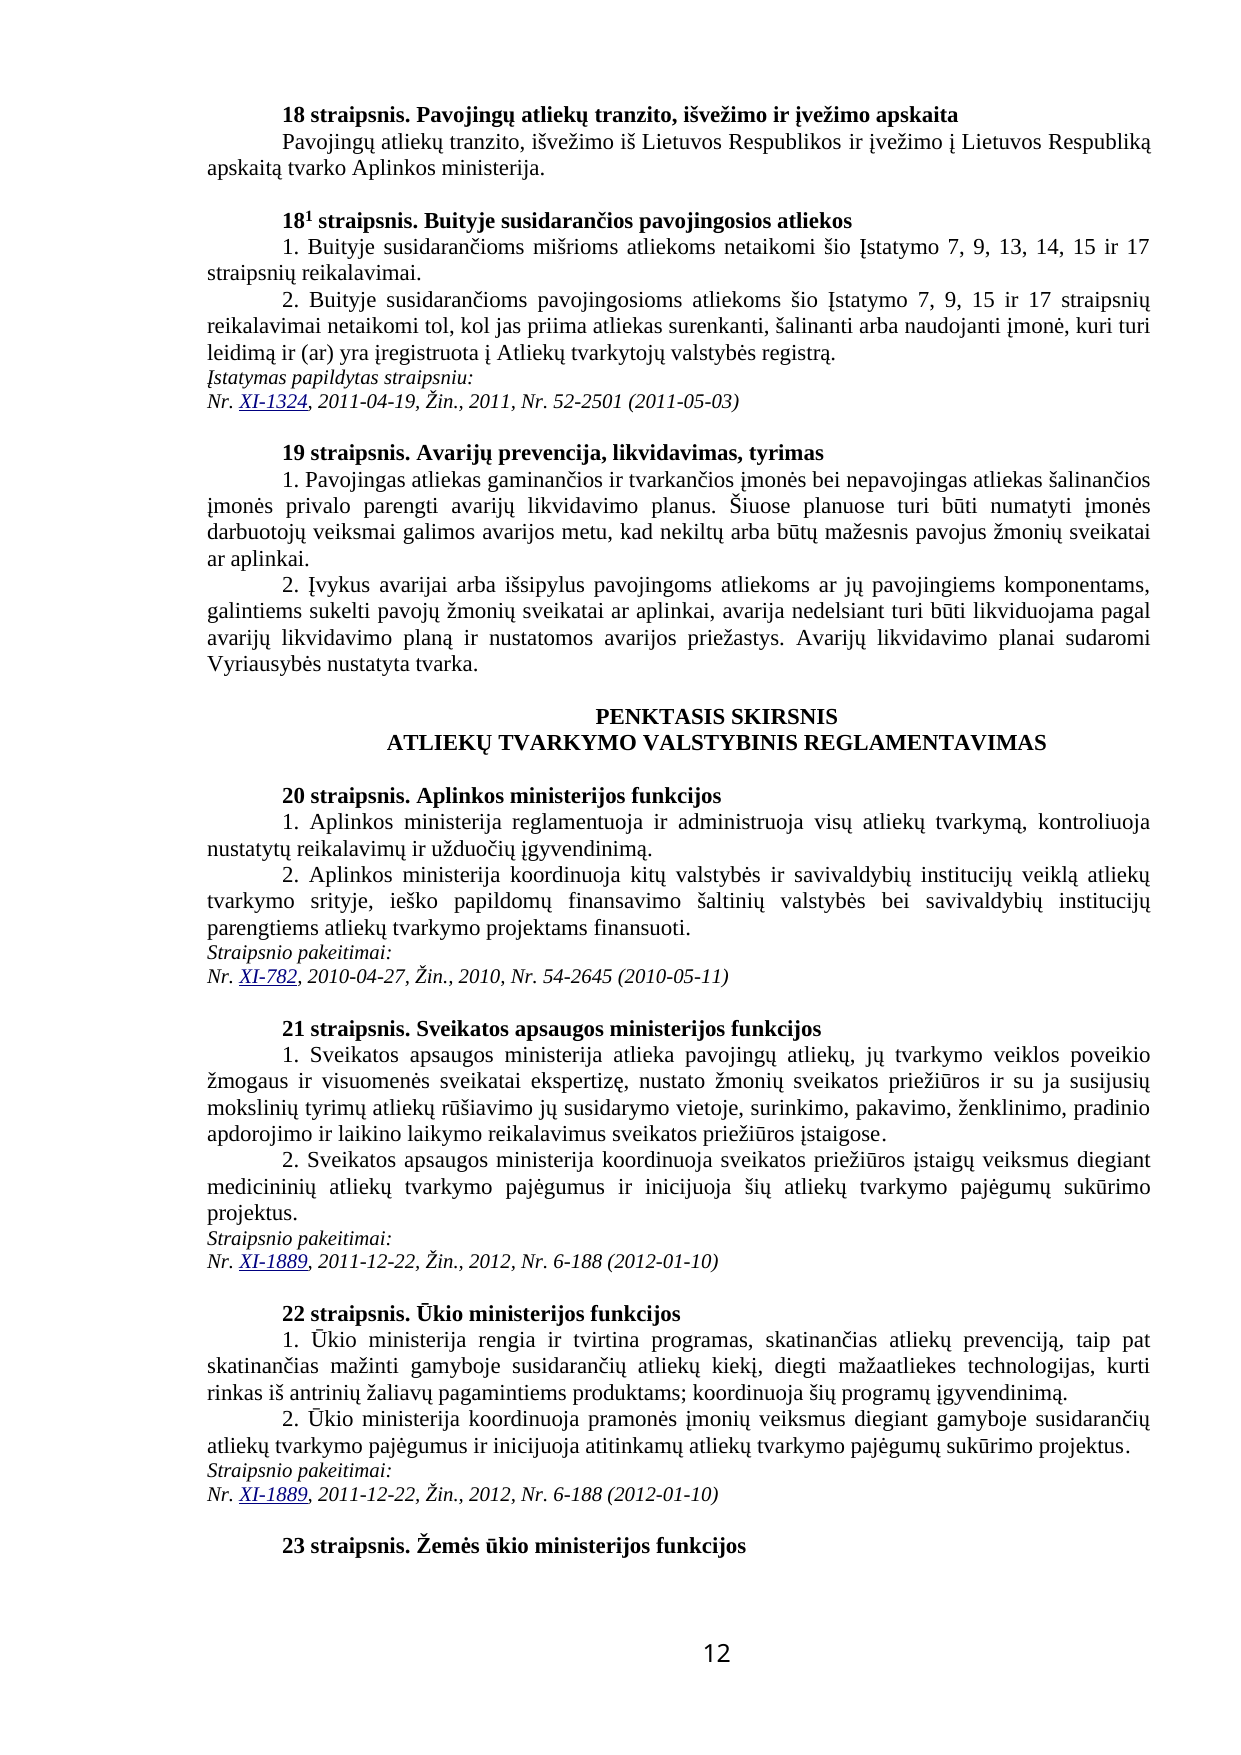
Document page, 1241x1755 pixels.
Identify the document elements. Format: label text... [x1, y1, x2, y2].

text Straipsnio pakeitimai: [207, 1225, 1152, 1249]
text 23 straipsnis. Žemės ūkio ministerijos funkcijos [207, 1532, 1152, 1559]
text 1. Aplinkos ministerija reglamentuoja ir administruoja visų atliekų tvarkymą, kontroliuoja nustatytų reikalavimų ir užduočių įgyvendinimą. [207, 808, 1152, 861]
text Nr. XI-782, 2010-04-27, Žin., 2010, Nr. 54-2645 (2010-05-11) [207, 964, 1152, 988]
text Nr. XI-1324, 2011-04-19, Žin., 2011, Nr. 52-2501 (2011-05-03) [207, 389, 1152, 413]
text 1. Sveikatos apsaugos ministerija atlieka pavojingų atliekų, jų tvarkymo veiklos poveikio žmogaus ir visuomenės sveikatai ekspertizę, nustato žmonių sveikatos priežiūros ir su ja susijusių mokslinių tyrimų atliekų rūšiavimo jų susidarymo vietoje, surinkimo, pakavimo, ženklinimo, pradinio apdorojimo ir laikino laikymo reikalavimus sveikatos priežiūros įstaigose. [207, 1041, 1152, 1146]
text 2. Ūkio ministerija koordinuoja pramonės įmonių veiksmus diegiant gamyboje susidarančių atliekų tvarkymo pajėgumus ir inicijuoja atitinkamų atliekų tvarkymo pajėgumų sukūrimo projektus. [207, 1405, 1152, 1458]
text 21 straipsnis. Sveikatos apsaugos ministerijos funkcijos [207, 1014, 1152, 1041]
text 19 straipsnis. Avarijų prevencija, likvidavimas, tyrimas [207, 439, 1152, 466]
text Nr. XI-1889, 2011-12-22, Žin., 2012, Nr. 6-188 (2012-01-10) [207, 1249, 1152, 1273]
text 22 straipsnis. Ūkio ministerijos funkcijos [207, 1300, 1152, 1326]
text 1. Buityje susidarančioms mišrioms atliekoms netaikomi šio Įstatymo 7, 9, 13, 14, 15 ir 17 straipsnių reikalavimai. [207, 233, 1152, 286]
text Nr. XI-1889, 2011-12-22, Žin., 2012, Nr. 6-188 (2012-01-10) [207, 1482, 1152, 1506]
text 2. Aplinkos ministerija koordinuoja kitų valstybės ir savivaldybių institucijų veiklą atliekų tvarkymo srityje, ieško papildomų finansavimo šaltinių valstybės bei savivaldybių institucijų parengtiems atliekų tvarkymo projektams finansuoti. [207, 861, 1152, 940]
text 181 straipsnis. Buityje susidarančios pavojingosios atliekos [207, 207, 1152, 233]
text 2. Sveikatos apsaugos ministerija koordinuoja sveikatos priežiūros įstaigų veiksmus diegiant medicininių atliekų tvarkymo pajėgumus ir inicijuoja šių atliekų tvarkymo pajėgumų sukūrimo projektus. [207, 1146, 1152, 1225]
text 2. Įvykus avarijai arba išsipylus pavojingoms atliekoms ar jų pavojingiems komponentams, galintiems sukelti pavojų žmonių sveikatai ar aplinkai, avarija nedelsiant turi būti likviduojama pagal avarijų likvidavimo planą ir nustatomos avarijos priežastys. Avarijų likvidavimo planai sudaromi Vyriausybės nustatyta tvarka. [207, 571, 1152, 677]
text ATLIEKŲ TVARKYMO valstybinis reglamentavimas [207, 729, 1152, 756]
text Pavojingų atliekų tranzito, išvežimo iš Lietuvos Respublikos ir įvežimo į Lietuvos Respubliką apskaitą tvarko Aplinkos ministerija. [207, 128, 1152, 180]
text 20 straipsnis. Aplinkos ministerijos funkcijos [207, 782, 1152, 808]
text Įstatymas papildytas straipsniu: [207, 365, 1152, 389]
text Straipsnio pakeitimai: [207, 1458, 1152, 1482]
text Straipsnio pakeitimai: [207, 940, 1152, 964]
text 1. Ūkio ministerija rengia ir tvirtina programas, skatinančias atliekų prevenciją, taip pat skatinančias mažinti gamyboje susidarančių atliekų kiekį, diegti mažaatliekes technologijas, kurti rinkas iš antrinių žaliavų pagamintiems produktams; koordinuoja šių programų įgyvendinimą. [207, 1326, 1152, 1405]
text Penktasis skirsnis [207, 703, 1152, 729]
text 18 straipsnis. Pavojingų atliekų tranzito, išvežimo ir įvežimo apskaita [207, 101, 1152, 128]
text 1. Pavojingas atliekas gaminančios ir tvarkančios įmonės bei nepavojingas atliekas šalinančios įmonės privalo parengti avarijų likvidavimo planus. Šiuose planuose turi būti numatyti įmonės darbuotojų veiksmai galimos avarijos metu, kad nekiltų arba būtų mažesnis pavojus žmonių sveikatai ar aplinkai. [207, 466, 1152, 571]
text 2. Buityje susidarančioms pavojingosioms atliekoms šio Įstatymo 7, 9, 15 ir 17 straipsnių reikalavimai netaikomi tol, kol jas priima atliekas surenkanti, šalinanti arba naudojanti įmonė, kuri turi leidimą ir (ar) yra įregistruota į Atliekų tvarkytojų valstybės registrą. [207, 286, 1152, 365]
